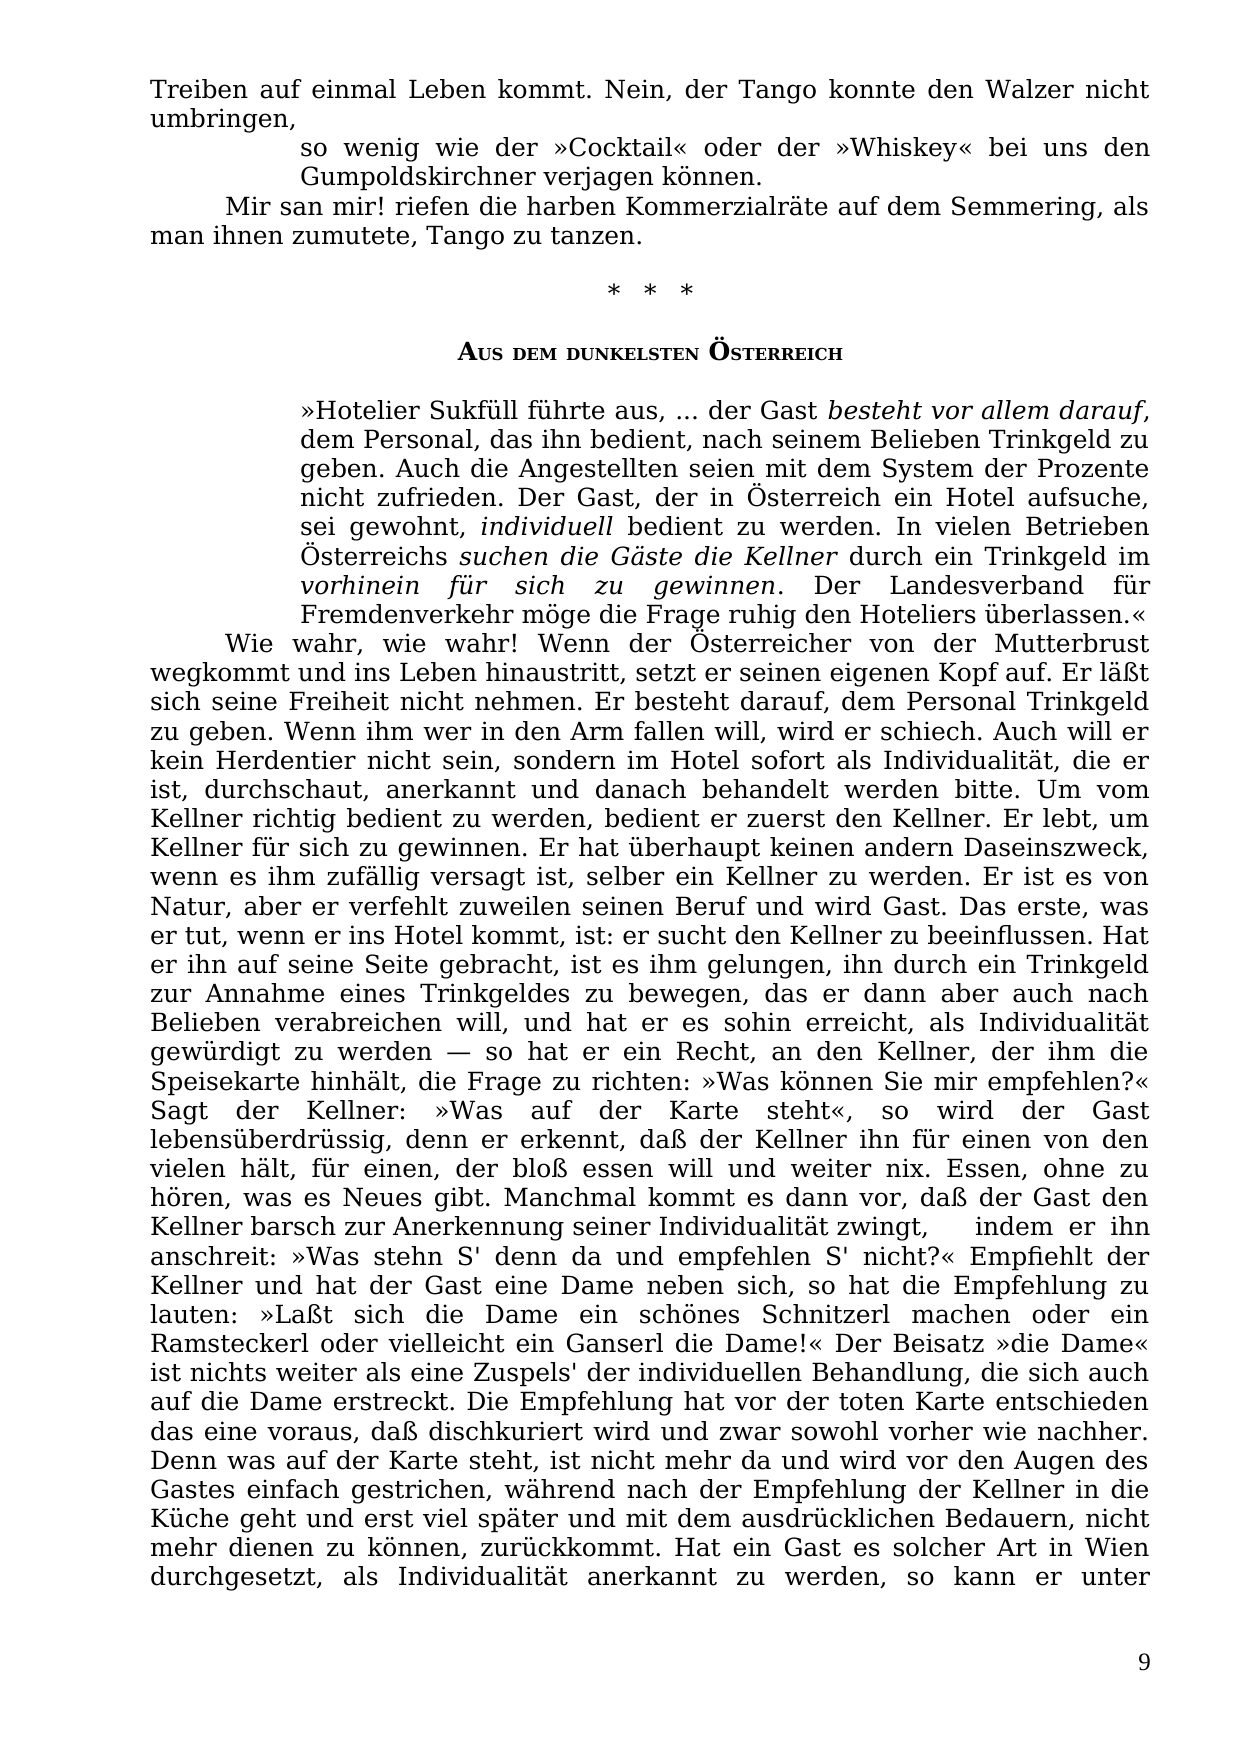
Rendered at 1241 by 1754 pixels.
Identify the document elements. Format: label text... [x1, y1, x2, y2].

text Mir san mir! riefen die harben Kommerzialräte auf dem Semmering, als man ihnen zumutete, Tango zu tanzen. [150, 192, 1151, 250]
text Aus dem dunkelsten Österreich [150, 308, 1151, 367]
text Treiben auf einmal Leben kommt. Nein, der Tango konnte den Walzer nicht umbringen, [150, 75, 1151, 133]
text Wie wahr, wie wahr! Wenn der Österreicher von der Mutterbrust wegkommt und ins Leben hinaustritt, setzt er seinen eigenen Kopf auf. Er läßt sich seine Freiheit nicht nehmen. Er besteht darauf, dem Personal Trinkgeld zu geben. Wenn ihm wer in den Arm fallen will, wird er schiech. Auch will er kein Herdentier nicht sein, sondern im Hotel sofort als Individualität, die er ist, durchschaut, anerkannt und danach behandelt werden bitte. Um vom Kellner richtig bedient zu werden, bedient er zuerst den Kellner. Er lebt, um Kellner für sich zu gewinnen. Er hat überhaupt keinen andern Daseinszweck, wenn es ihm zufällig versagt ist, selber ein Kellner zu werden. Er ist es von Natur, aber er verfehlt zuweilen seinen Beruf und wird Gast. Das erste, was er tut, wenn er ins Hotel kommt, ist: er sucht den Kellner zu beeinflussen. Hat er ihn auf seine Seite gebracht, ist es ihm gelungen, ihn durch ein Trinkgeld zur Annahme eines Trinkgeldes zu bewegen, das er dann aber auch nach Belieben verabreichen will, und hat er es sohin erreicht, als Individualität gewürdigt zu werden — so hat er ein Recht, an den Kellner, der ihm die Speisekarte hinhält, die Frage zu richten: »Was können Sie mir empfehlen?« Sagt der Kellner: »Was auf der Karte steht«, so wird der Gast lebensüberdrüssig, denn er erkennt, daß der Kellner ihn für einen von den vielen hält, für einen, der bloß essen will und weiter nix. Essen, ohne zu hören, was es Neues gibt. Manchmal kommt es dann vor, daß der Gast den Kellner barsch zur Anerkennung seiner Individualität zwingt, indem er ihn anschreit: »Was stehn S' denn da und empfehlen S' nicht?« Empfiehlt der Kellner und hat der Gast eine Dame neben sich, so hat die Empfehlung zu lauten: »Laßt sich die Dame ein schönes Schnitzerl machen oder ein Ramsteckerl oder vielleicht ein Ganserl die Dame!« Der Beisatz »die Dame« ist nichts weiter als eine Zuspels' der individuellen Behandlung, die sich auch auf die Dame erstreckt. Die Empfehlung hat vor der toten Karte entschieden das eine voraus, daß dischkuriert wird und zwar sowohl vorher wie nachher. Denn was auf der Karte steht, ist nicht mehr da und wird vor den Augen des Gastes einfach gestrichen, während nach der Empfehlung der Kellner in die Küche geht und erst viel später und mit dem ausdrücklichen Bedauern, nicht mehr dienen zu können, zurückkommt. Hat ein Gast es solcher Art in Wien durchgesetzt, als Individualität anerkannt zu werden, so kann er unter [150, 629, 1151, 1592]
text »Hotelier Sukfüll führte aus, ... der Gast besteht vor allem darauf, dem Personal, das ihn bedient, nach seinem Belieben Trinkgeld zu geben. Auch die Angestellten seien mit dem System der Prozente nicht zufrieden. Der Gast, der in Österreich ein Hotel aufsuche, sei gewohnt, individuell bedient zu werden. In vielen Betrieben Österreichs suchen die Gäste die Kellner durch ein Trinkgeld im vorhinein für sich zu gewinnen. Der Landesverband für Fremdenverkehr möge die Frage ruhig den Hoteliers überlassen.« [300, 396, 1151, 629]
text * * * [150, 279, 1151, 308]
text so wenig wie der »Cocktail« oder der »Whiskey« bei uns den Gumpoldskirchner verjagen können. [300, 133, 1151, 192]
